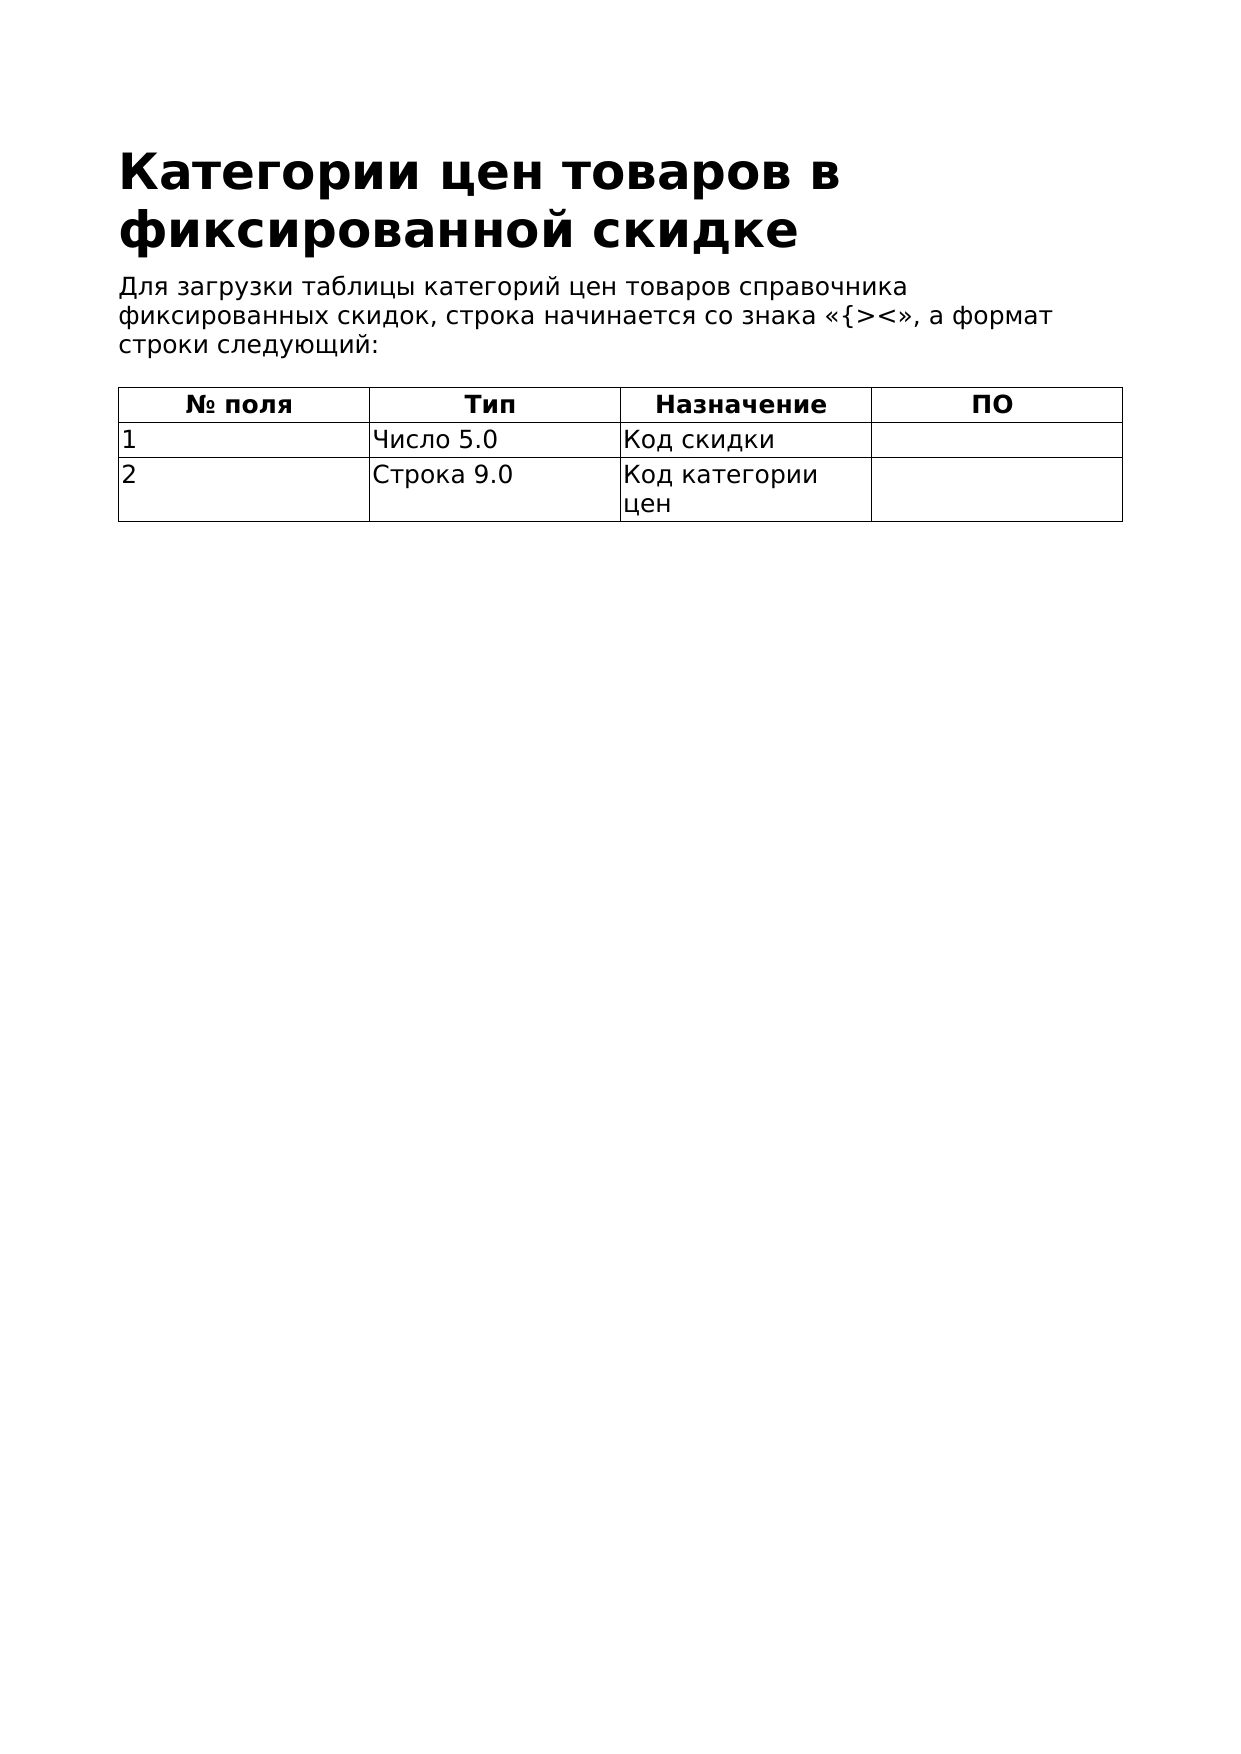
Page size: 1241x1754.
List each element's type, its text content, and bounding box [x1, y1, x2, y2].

table_cell Строка 9.0 [370, 458, 620, 521]
table_cell Число 5.0 [370, 423, 620, 457]
table_header Тип [370, 388, 620, 422]
table_header ПО [872, 388, 1122, 422]
table_cell [872, 458, 1122, 521]
table_header № поля [119, 388, 369, 422]
table_cell 2 [119, 458, 369, 521]
table_cell 1 [119, 423, 369, 457]
table_header Назначение [621, 388, 871, 422]
table_cell Код категории цен [621, 458, 871, 521]
text Для загрузки таблицы категорий цен товаров справочника фиксированных скидок, строка начинается со знака «{><», а формат строки следующий: [118, 272, 1122, 359]
table_cell [872, 423, 1122, 457]
table_cell Код скидки [621, 423, 871, 457]
subtitle Категории цен товаров в фиксированной скидке [118, 143, 1122, 259]
